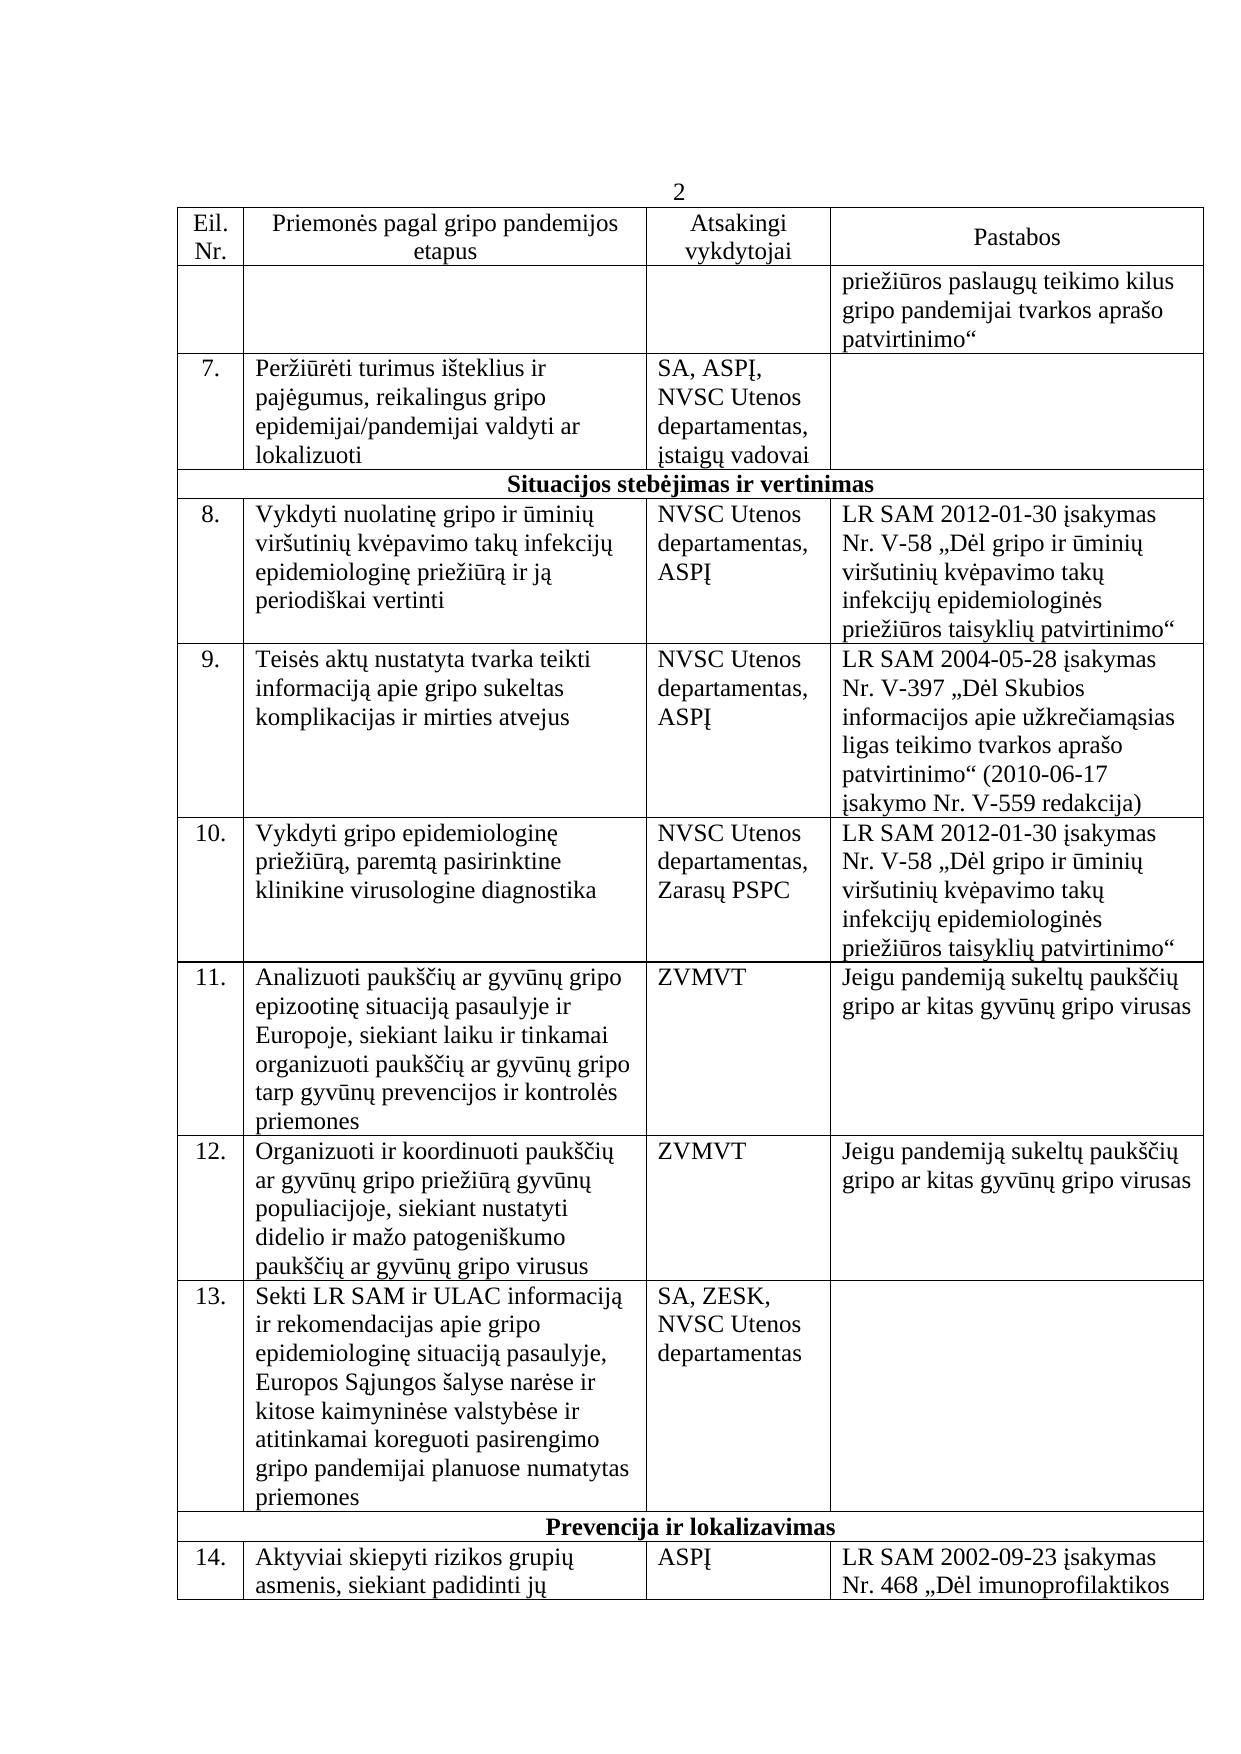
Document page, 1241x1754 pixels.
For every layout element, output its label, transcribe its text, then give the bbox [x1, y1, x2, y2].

table_cell LR SAM 2012-01-30 įsakymas Nr. V-58 „Dėl gripo ir ūminių viršutinių kvėpavimo takų infekcijų epidemiologinės priežiūros taisyklių patvirtinimo“ [831, 818, 1203, 961]
table_cell Teisės aktų nustatyta tvarka teikti informaciją apie gripo sukeltas komplikacijas ir mirties atvejus [244, 644, 646, 817]
table_cell NVSC Utenos departamentas, ASPĮ [647, 499, 830, 643]
table_cell [831, 1281, 1203, 1511]
table_cell 12. [178, 1136, 243, 1280]
table_cell Analizuoti paukščių ar gyvūnų gripo epizootinę situaciją pasaulyje ir Europoje, siekiant laiku ir tinkamai organizuoti paukščių ar gyvūnų gripo tarp gyvūnų prevencijos ir kontrolės priemones [244, 963, 646, 1135]
table_cell 11. [178, 963, 243, 1135]
table_cell ZVMVT [647, 1136, 830, 1280]
table_cell Vykdyti nuolatinę gripo ir ūminių viršutinių kvėpavimo takų infekcijų epidemiologinę priežiūrą ir ją periodiškai vertinti [244, 499, 646, 643]
table_cell 10. [178, 818, 243, 961]
table_cell Prevencija ir lokalizavimas [178, 1512, 1203, 1541]
table_cell LR SAM 2004-05-28 įsakymas Nr. V-397 „Dėl Skubios informacijos apie užkrečiamąsias ligas teikimo tvarkos aprašo patvirtinimo“ (2010-06-17 įsakymo Nr. V-559 redakcija) [831, 644, 1203, 817]
table_cell Organizuoti ir koordinuoti paukščių ar gyvūnų gripo priežiūrą gyvūnų populiacijoje, siekiant nustatyti didelio ir mažo patogeniškumo paukščių ar gyvūnų gripo virusus [244, 1136, 646, 1280]
table_cell 7. [178, 354, 243, 468]
table_cell 8. [178, 499, 243, 643]
table_cell SA, ASPĮ, NVSC Utenos departamentas, įstaigų vadovai [647, 354, 830, 468]
table_cell 9. [178, 644, 243, 817]
table_cell 13. [178, 1281, 243, 1511]
table_cell [178, 266, 243, 352]
table_cell Jeigu pandemiją sukeltų paukščių gripo ar kitas gyvūnų gripo virusas [831, 963, 1203, 1135]
table_cell LR SAM 2012-01-30 įsakymas Nr. V-58 „Dėl gripo ir ūminių viršutinių kvėpavimo takų infekcijų epidemiologinės priežiūros taisyklių patvirtinimo“ [831, 499, 1203, 643]
table_cell priežiūros paslaugų teikimo kilus gripo pandemijai tvarkos aprašo patvirtinimo“ [831, 266, 1203, 352]
table_cell Jeigu pandemiją sukeltų paukščių gripo ar kitas gyvūnų gripo virusas [831, 1136, 1203, 1280]
table_header Atsakingi vykdytojai [647, 208, 830, 265]
table_header Priemonės pagal gripo pandemijos etapus [244, 208, 646, 265]
table_cell Aktyviai skiepyti rizikos grupių asmenis, siekiant padidinti jų [244, 1542, 646, 1599]
table_cell [244, 266, 646, 352]
table_header Eil. Nr. [178, 208, 243, 265]
table_cell Peržiūrėti turimus išteklius ir pajėgumus, reikalingus gripo epidemijai/pandemijai valdyti ar lokalizuoti [244, 354, 646, 468]
table_cell NVSC Utenos departamentas, ASPĮ [647, 644, 830, 817]
table_cell Vykdyti gripo epidemiologinę priežiūrą, paremtą pasirinktine klinikine virusologine diagnostika [244, 818, 646, 961]
table_header Pastabos [831, 208, 1203, 265]
table_cell LR SAM 2002-09-23 įsakymas Nr. 468 „Dėl imunoprofilaktikos [831, 1542, 1203, 1599]
table_cell [647, 266, 830, 352]
table_cell 14. [178, 1542, 243, 1599]
table_cell ASPĮ [647, 1542, 830, 1599]
table_cell NVSC Utenos departamentas, Zarasų PSPC [647, 818, 830, 961]
table_cell SA, ZESK, NVSC Utenos departamentas [647, 1281, 830, 1511]
table_cell ZVMVT [647, 963, 830, 1135]
table_cell Sekti LR SAM ir ULAC informaciją ir rekomendacijas apie gripo epidemiologinę situaciją pasaulyje, Europos Sąjungos šalyse narėse ir kitose kaimyninėse valstybėse ir atitinkamai koreguoti pasirengimo gripo pandemijai planuose numatytas priemones [244, 1281, 646, 1511]
table_cell [831, 354, 1203, 468]
table_cell Situacijos stebėjimas ir vertinimas [178, 470, 1203, 498]
